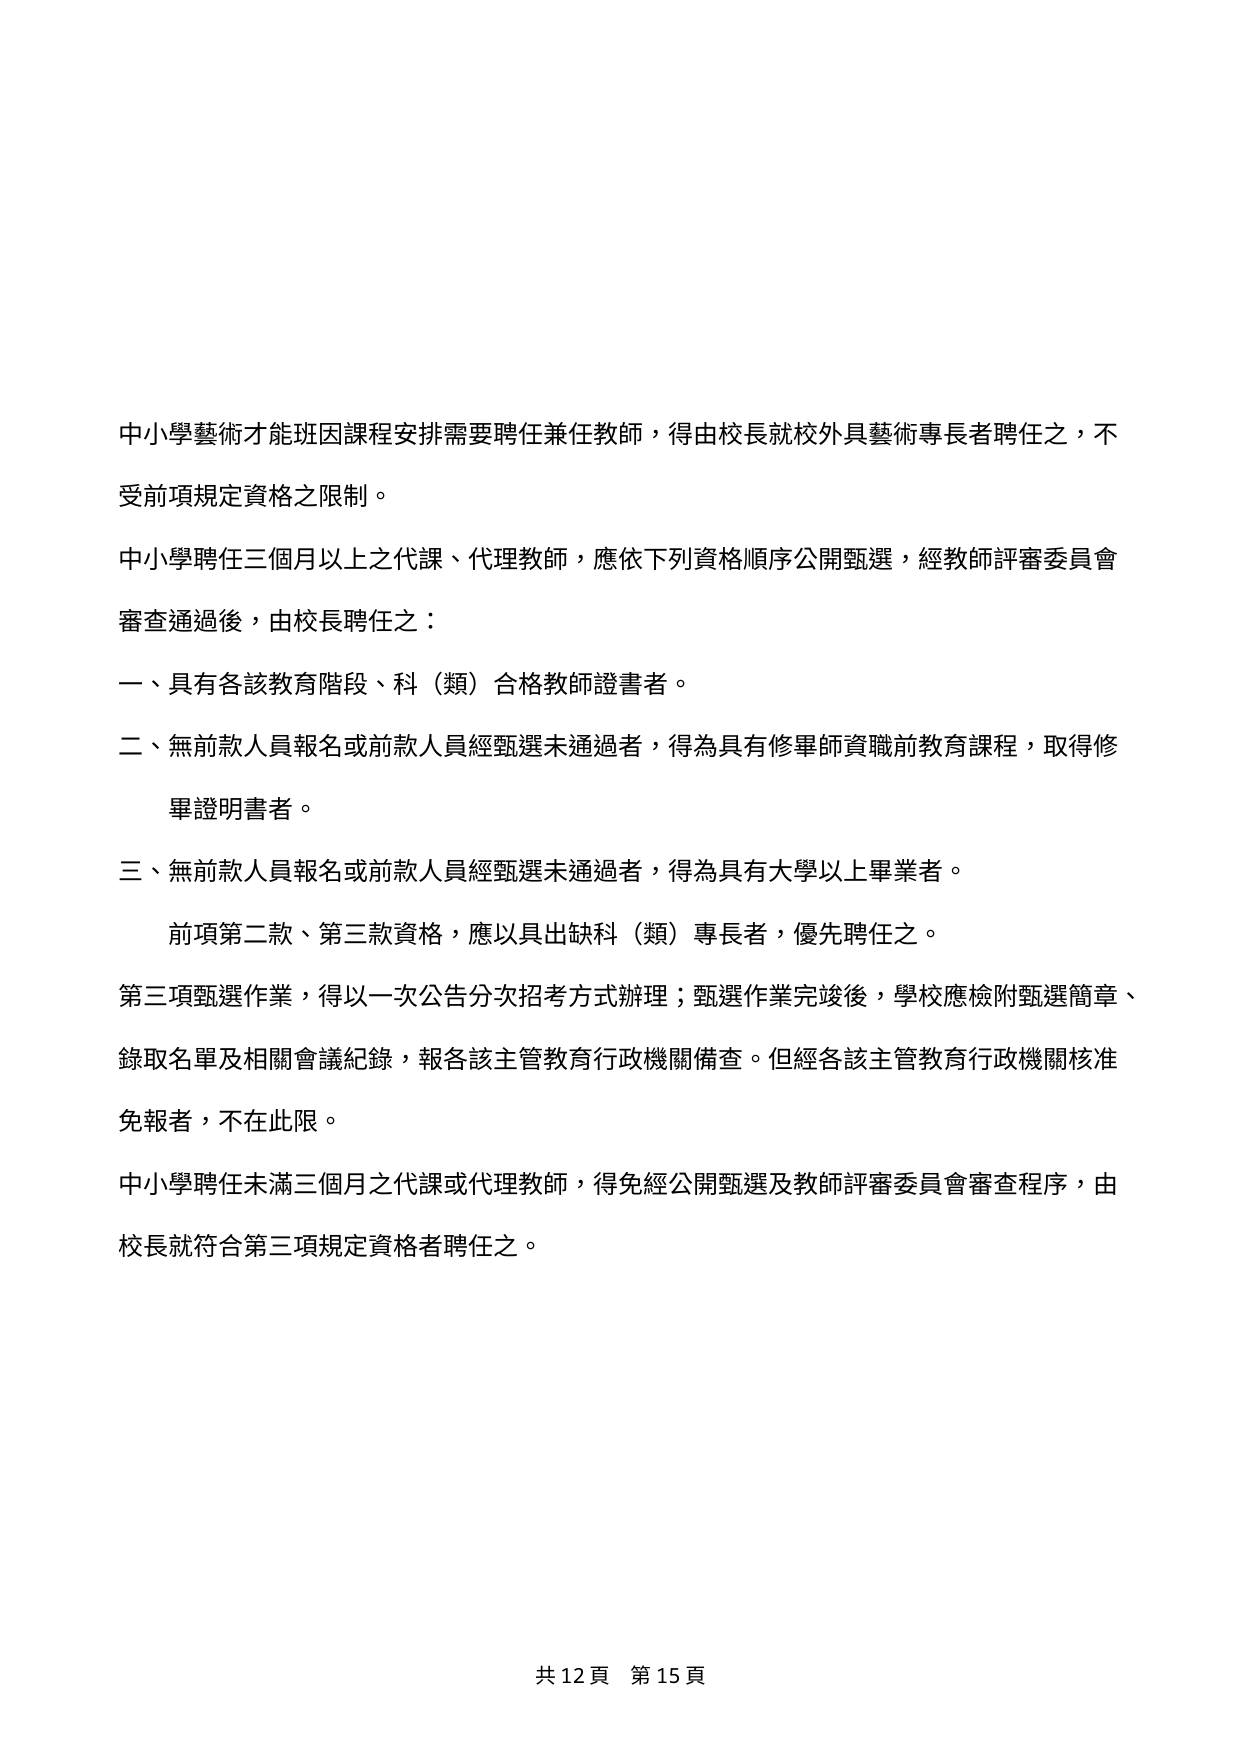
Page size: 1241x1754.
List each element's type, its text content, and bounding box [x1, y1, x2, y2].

text 中小學聘任未滿三個月之代課或代理教師，得免經公開甄選及教師評審委員會審查程序，由校長就符合第三項規定資格者聘任之。 [118, 1141, 1122, 1266]
text 前項第二款、第三款資格，應以具出缺科（類）專長者，優先聘任之。 [118, 891, 1122, 953]
text 三、無前款人員報名或前款人員經甄選未通過者，得為具有大學以上畢業者。 [118, 828, 1122, 891]
text 一、具有各該教育階段、科（類）合格教師證書者。 [118, 641, 1122, 703]
text 第三項甄選作業，得以一次公告分次招考方式辦理；甄選作業完竣後，學校應檢附甄選簡章、錄取名單及相關會議紀錄，報各該主管教育行政機關備查。但經各該主管教育行政機關核准免報者，不在此限。 [118, 953, 1122, 1141]
text 中小學聘任三個月以上之代課、代理教師，應依下列資格順序公開甄選，經教師評審委員會審查通過後，由校長聘任之： [118, 516, 1122, 641]
text 中小學藝術才能班因課程安排需要聘任兼任教師，得由校長就校外具藝術專長者聘任之，不受前項規定資格之限制。 [118, 391, 1122, 516]
text 二、無前款人員報名或前款人員經甄選未通過者，得為具有修畢師資職前教育課程，取得修畢證明書者。 [118, 703, 1122, 828]
